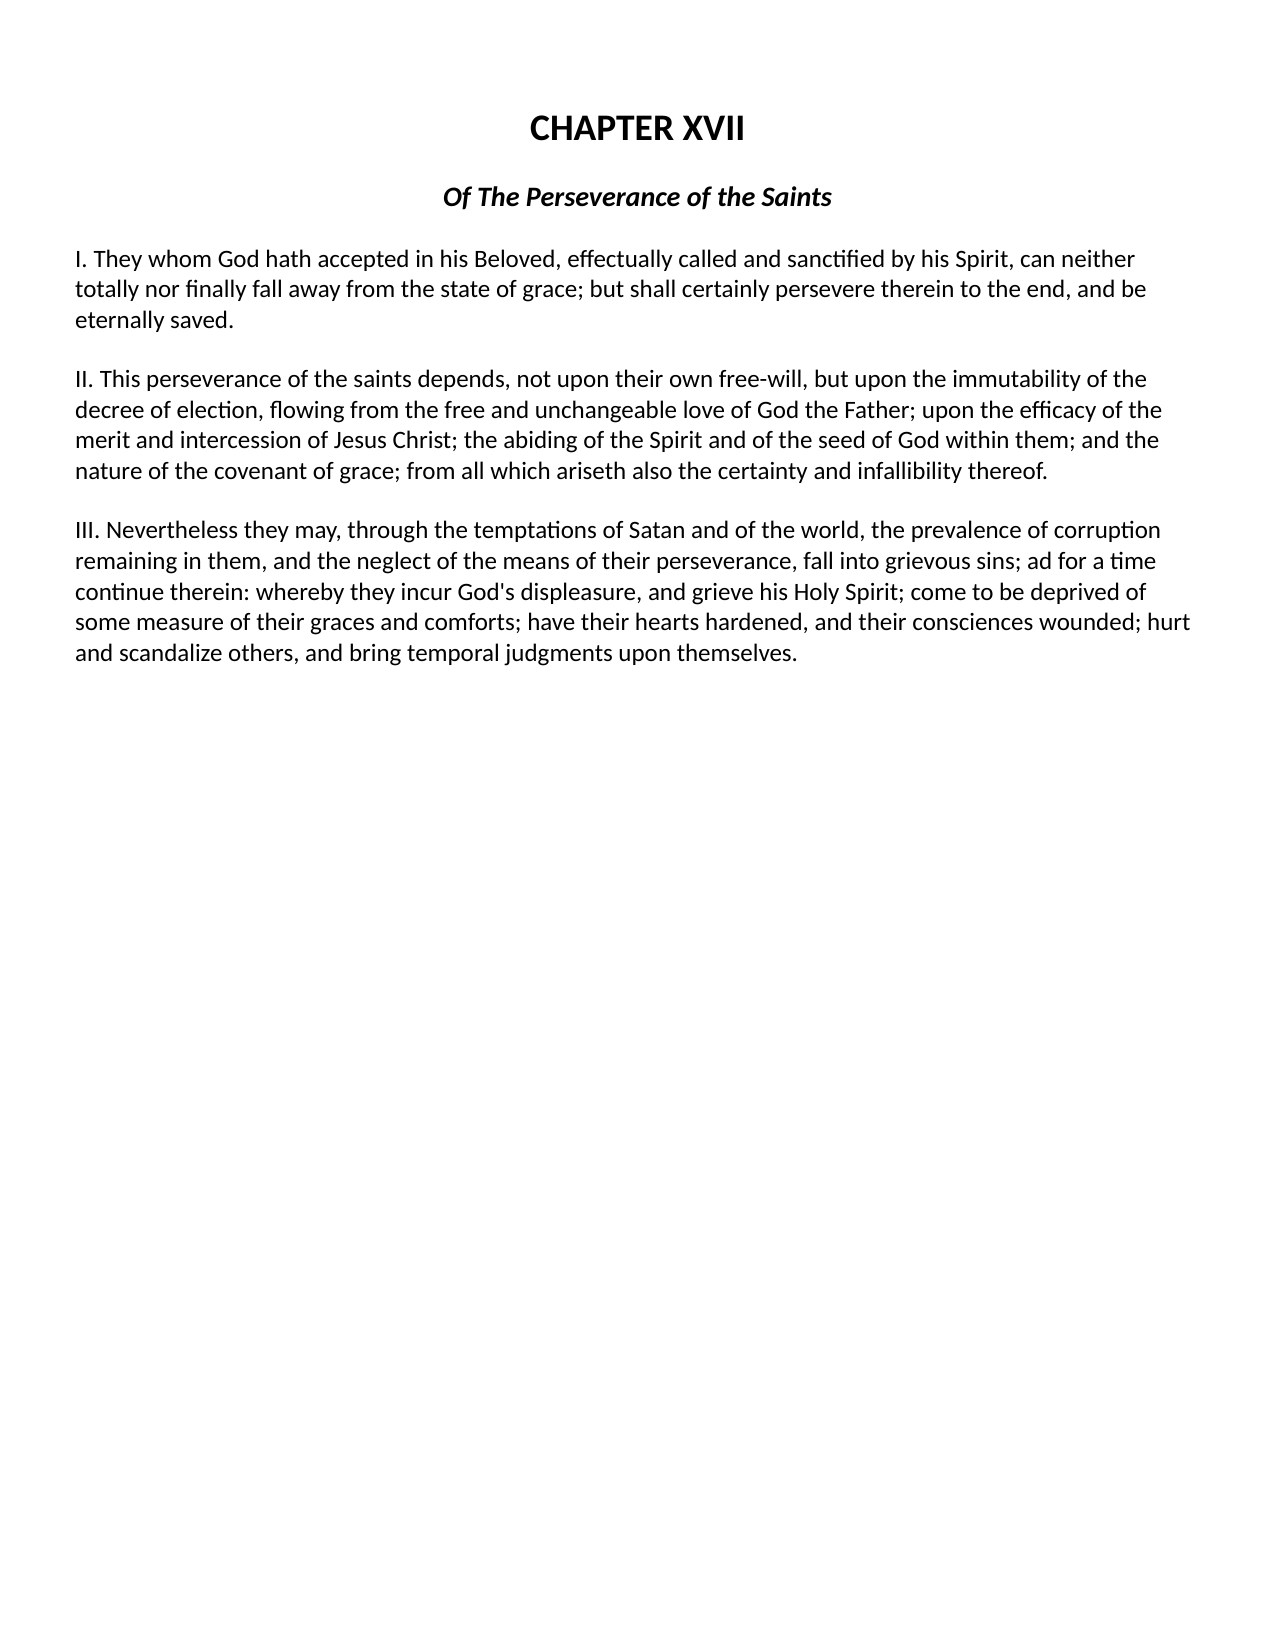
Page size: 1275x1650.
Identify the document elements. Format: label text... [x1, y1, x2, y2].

subtitle CHAPTER XVII [75, 104, 1200, 150]
text III. Nevertheless they may, through the temptations of Satan and of the world, the prevalence of corruption remaining in them, and the neglect of the means of their perseverance, fall into grievous sins; ad for a time continue therein: whereby they incur God's displeasure, and grieve his Holy Spirit; come to be deprived of some measure of their graces and comforts; have their hearts hardened, and their consciences wounded; hurt and scandalize others, and bring temporal judgments upon themselves. [75, 515, 1200, 667]
subtitle Of The Perseverance of the Saints [75, 179, 1200, 213]
text I. They whom God hath accepted in his Beloved, effectually called and sanctified by his Spirit, can neither totally nor finally fall away from the state of grace; but shall certainly persevere therein to the end, and be eternally saved. [75, 243, 1200, 334]
text II. This perseverance of the saints depends, not upon their own free-will, but upon the immutability of the decree of election, flowing from the free and unchangeable love of God the Father; upon the efficacy of the merit and intercession of Jesus Christ; the abiding of the Spirit and of the seed of God within them; and the nature of the covenant of grace; from all which ariseth also the certainty and infallibility thereof. [75, 363, 1200, 486]
